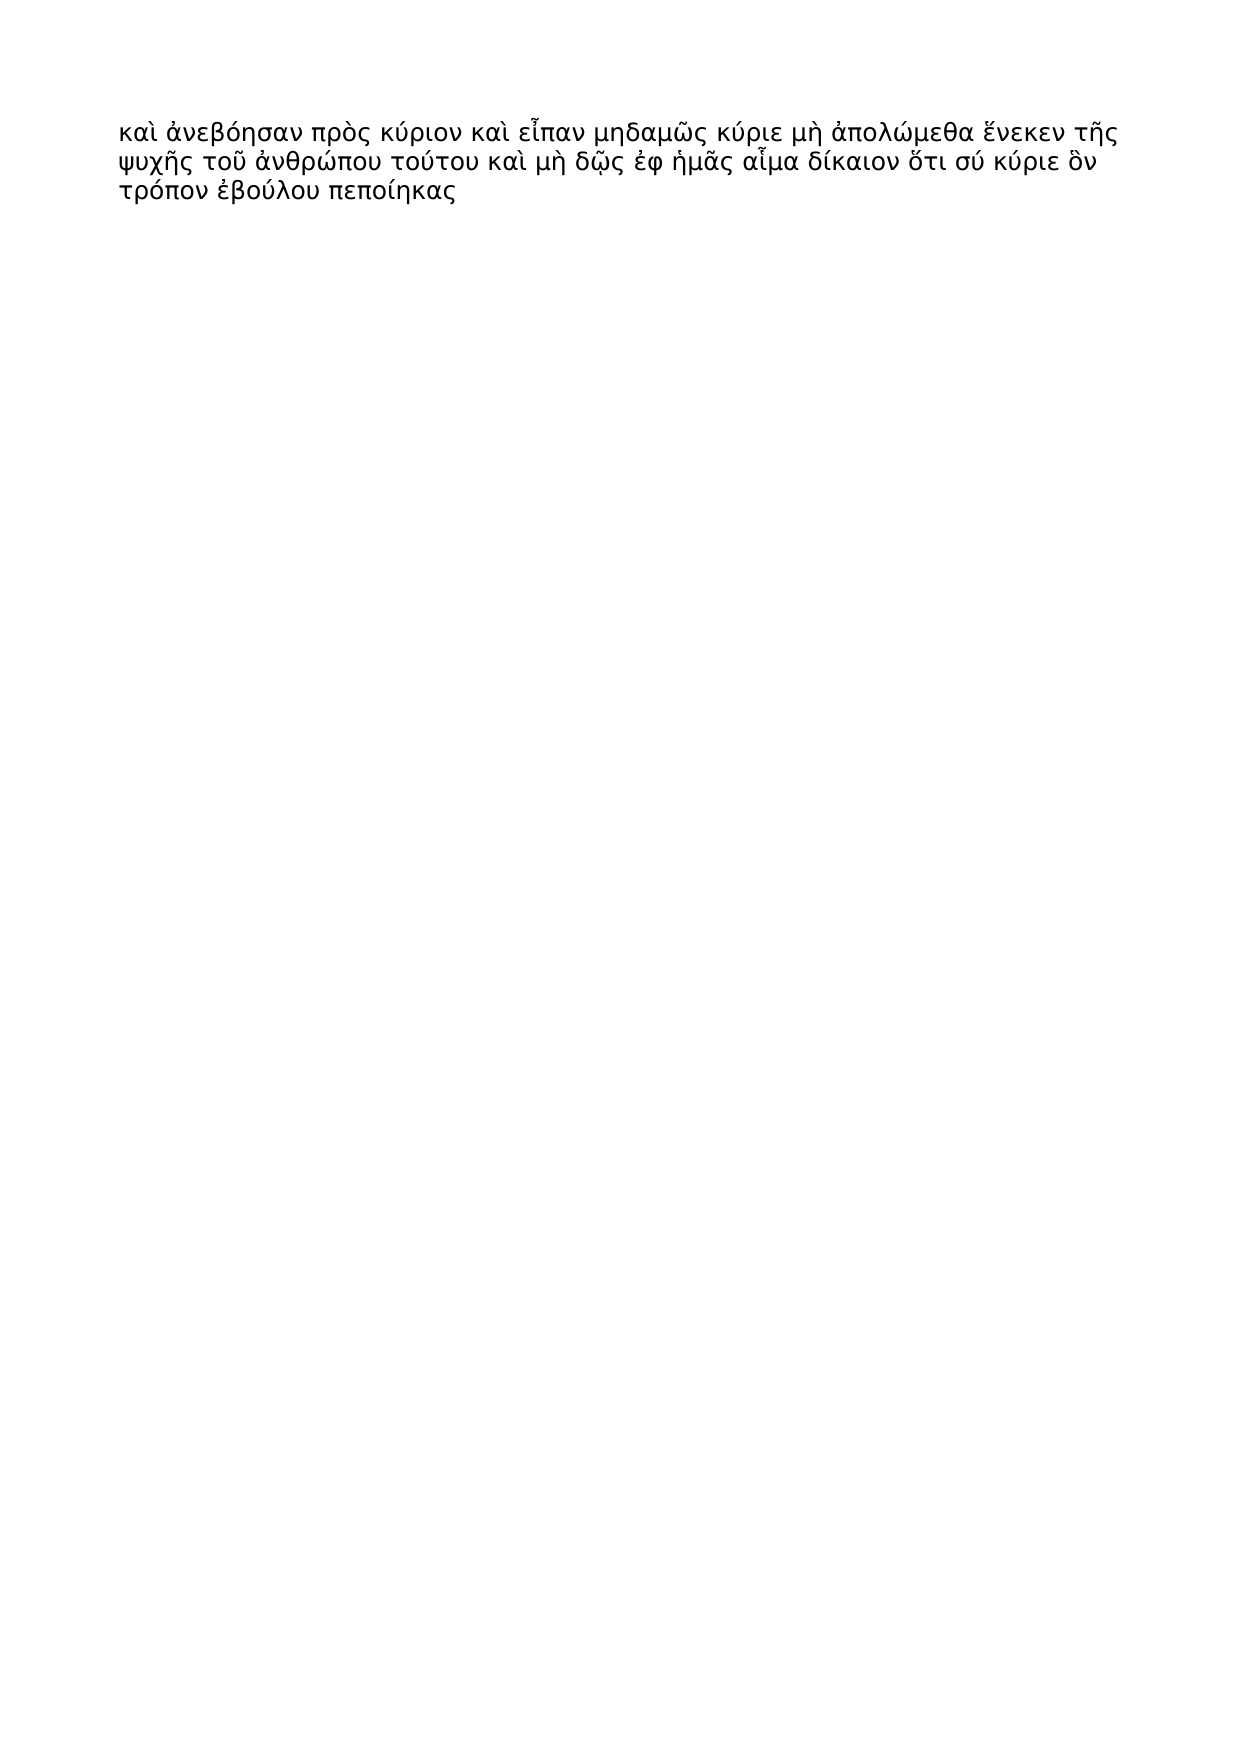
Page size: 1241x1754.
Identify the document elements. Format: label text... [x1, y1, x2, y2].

text καὶ ἀνεβόησαν πρὸς κύριον καὶ εἶπαν μηδαμῶς κύριε μὴ ἀπολώμεθα ἕνεκεν τῆς ψυχῆς τοῦ ἀνθρώπου τούτου καὶ μὴ δῷς ἐφ ἡμᾶς αἷμα δίκαιον ὅτι σύ κύριε ὃν τρόπον ἐβούλου πεποίηκας [118, 118, 1122, 206]
